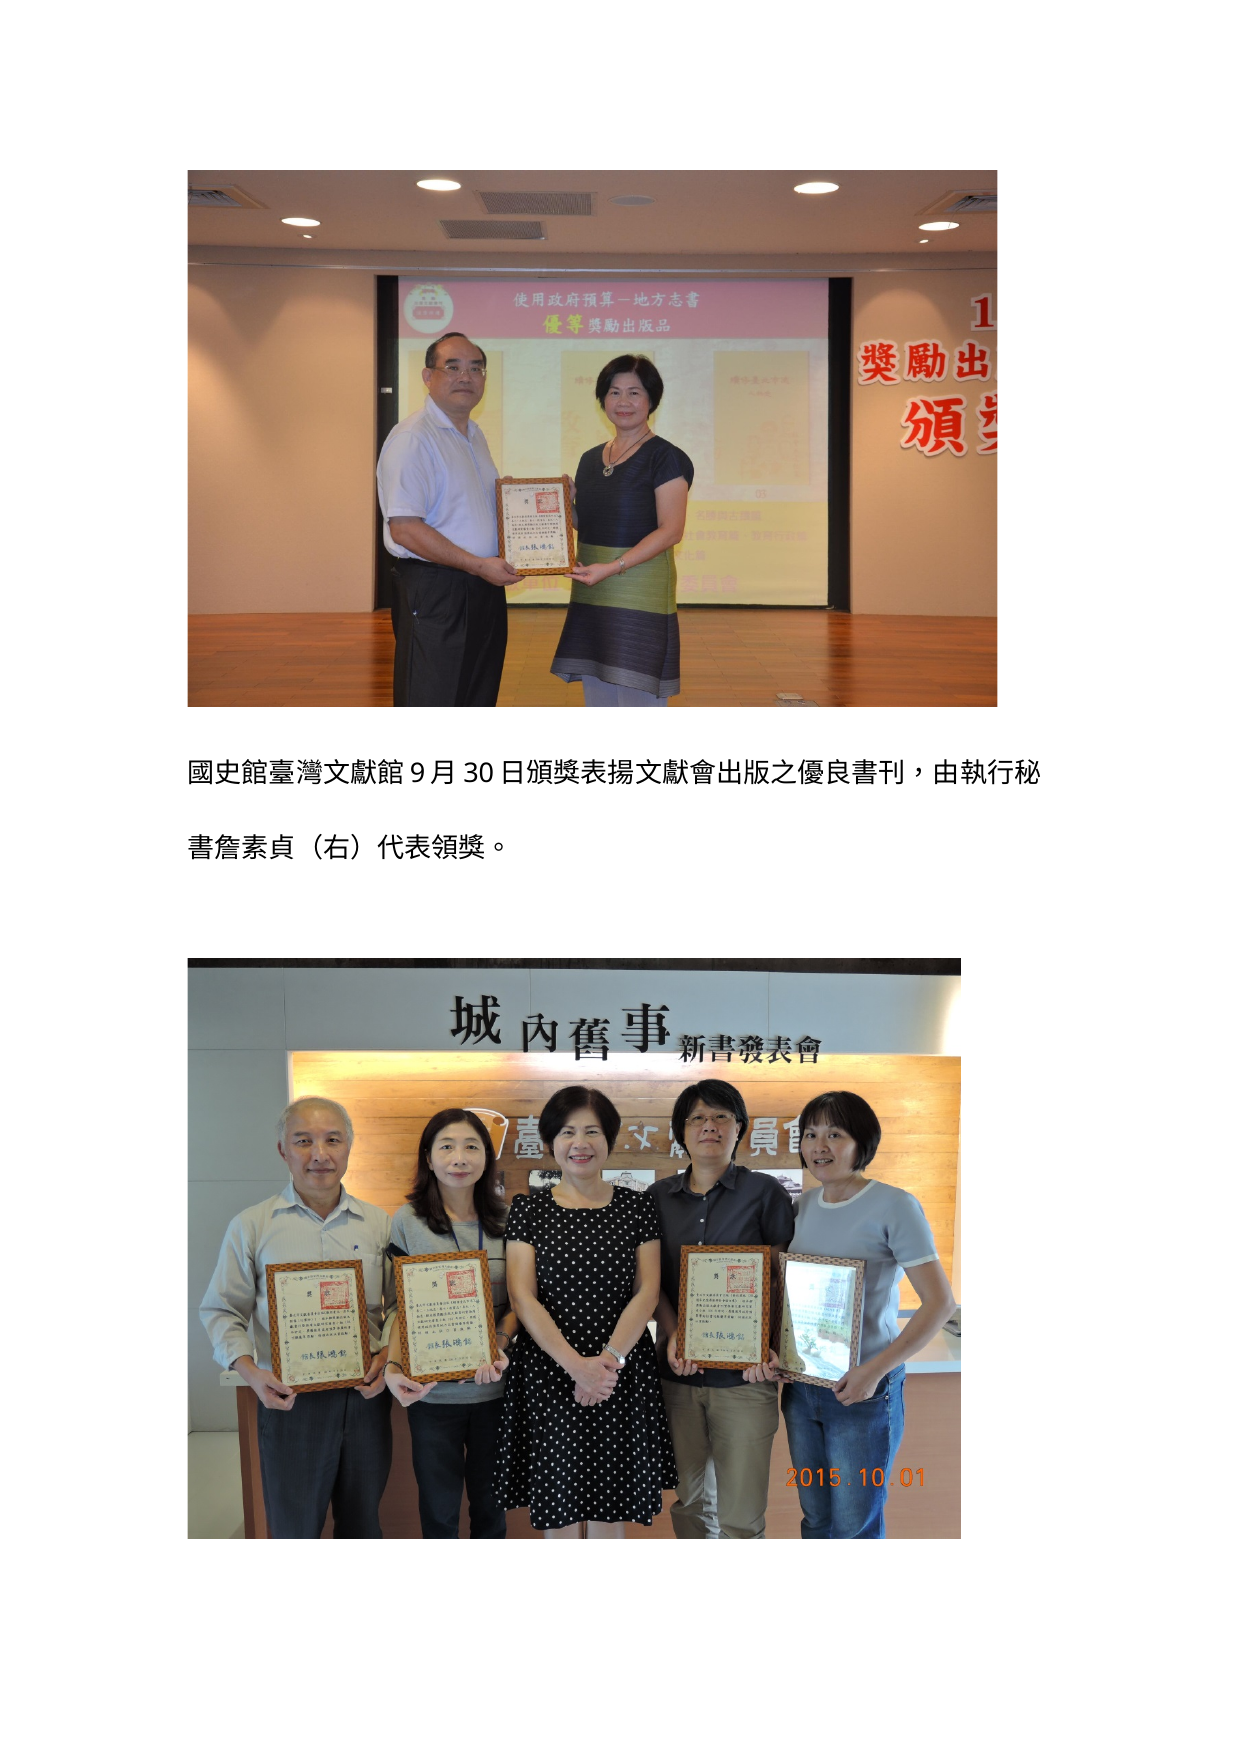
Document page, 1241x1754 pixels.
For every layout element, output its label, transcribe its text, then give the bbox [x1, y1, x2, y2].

picture [187, 170, 998, 707]
picture [187, 958, 961, 1539]
text 國史館臺灣文獻館9月30日頒獎表揚文獻會出版之優良書刊，由執行秘書詹素貞（右）代表領獎。 [187, 727, 1053, 877]
